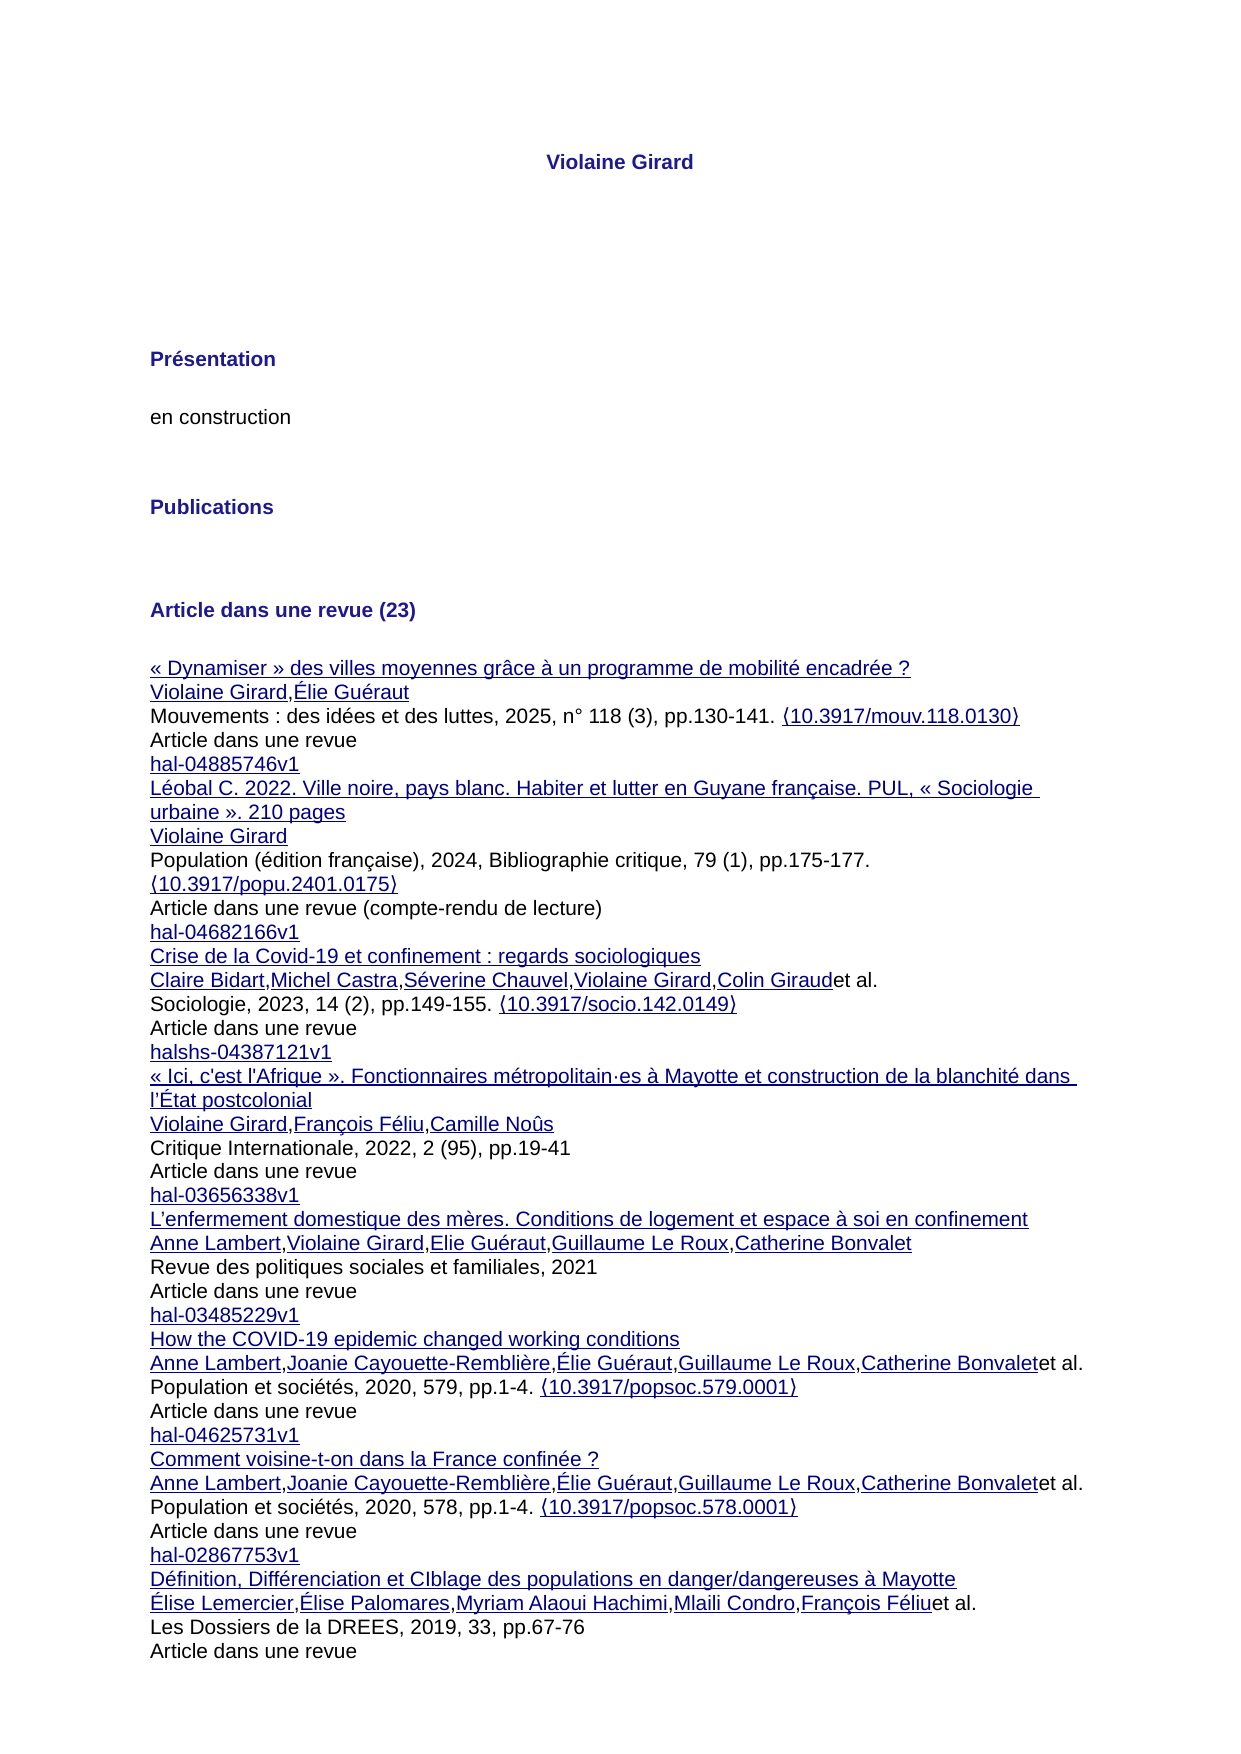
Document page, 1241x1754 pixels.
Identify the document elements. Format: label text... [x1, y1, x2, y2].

table_cell Comment voisine-t-on dans la France confinée ? Anne Lambert,Joanie Cayouette-Remblière,Élie Guéraut,Guillaume Le Roux,Catherine Bonvaletet al. Population et sociétés, 2020, 578, pp.1-4. ⟨10.3917/popsoc.578.0001⟩ Article dans une revue hal-02867753v1 [150, 1447, 1090, 1567]
table_cell « Ici, c'est l'Afrique ». Fonctionnaires métropolitain·es à Mayotte et construction de la blanchité dans l’État postcolonial Violaine Girard,François Féliu,Camille Noûs Critique Internationale, 2022, 2 (95), pp.19-41 Article dans une revue hal-03656338v1 [150, 1064, 1090, 1207]
table_cell Crise de la Covid-19 et confinement : regards sociologiques Claire Bidart,Michel Castra,Séverine Chauvel,Violaine Girard,Colin Giraudet al. Sociologie, 2023, 14 (2), pp.149-155. ⟨10.3917/socio.142.0149⟩ Article dans une revue halshs-04387121v1 [150, 944, 1090, 1063]
subtitle Présentation [150, 347, 1090, 371]
table_header « Dynamiser » des villes moyennes grâce à un programme de mobilité encadrée ? Violaine Girard,Élie Guéraut Mouvements : des idées et des luttes, 2025, n° 118 (3), pp.130-141. ⟨10.3917/mouv.118.0130⟩ Article dans une revue hal-04885746v1 [150, 656, 1090, 776]
text en construction [150, 405, 1090, 429]
subtitle Article dans une revue (23) [150, 598, 1090, 622]
subtitle Publications [150, 495, 1090, 519]
subtitle Violaine Girard [150, 150, 1090, 174]
table_cell Définition, Différenciation et CIblage des populations en danger/dangereuses à Mayotte Élise Lemercier,Élise Palomares,Myriam Alaoui Hachimi,Mlaili Condro,François Féliuet al. Les Dossiers de la DREES, 2019, 33, pp.67-76 Article dans une revue [150, 1567, 1090, 1662]
table_cell How the COVID-19 epidemic changed working conditions Anne Lambert,Joanie Cayouette-Remblière,Élie Guéraut,Guillaume Le Roux,Catherine Bonvaletet al. Population et sociétés, 2020, 579, pp.1-4. ⟨10.3917/popsoc.579.0001⟩ Article dans une revue hal-04625731v1 [150, 1327, 1090, 1447]
table_cell L’enfermement domestique des mères. Conditions de logement et espace à soi en confinement Anne Lambert,Violaine Girard,Elie Guéraut,Guillaume Le Roux,Catherine Bonvalet Revue des politiques sociales et familiales, 2021 Article dans une revue hal-03485229v1 [150, 1207, 1090, 1327]
table_cell Léobal C. 2022. Ville noire, pays blanc. Habiter et lutter en Guyane française. PUL, « Sociologie urbaine ». 210 pages Violaine Girard Population (édition française), 2024, Bibliographie critique, 79 (1), pp.175-177. ⟨10.3917/popu.2401.0175⟩ Article dans une revue (compte-rendu de lecture) hal-04682166v1 [150, 776, 1090, 944]
